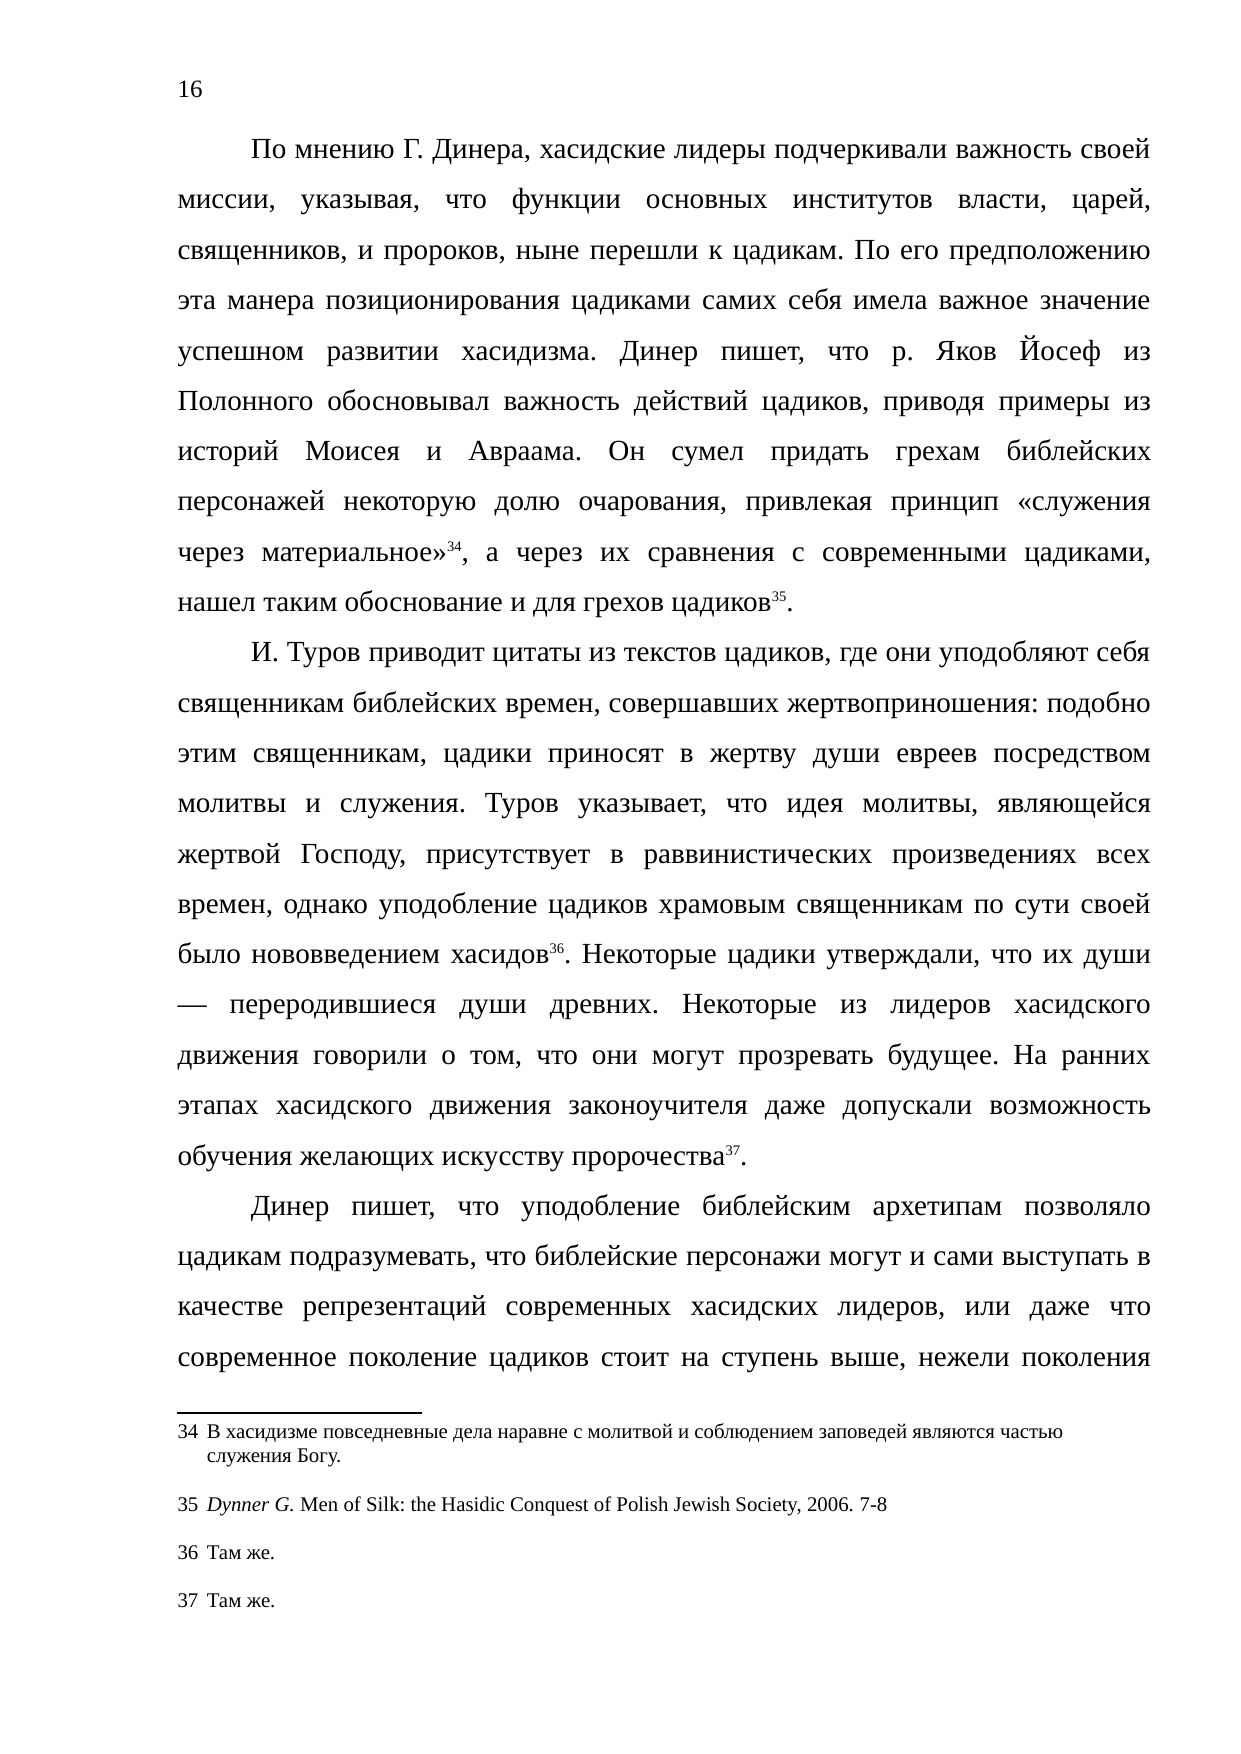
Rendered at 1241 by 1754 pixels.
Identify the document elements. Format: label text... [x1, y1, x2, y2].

text Там же. [177, 1539, 1152, 1564]
text Dynner G. Men of Silk: the Hasidic Conquest of Polish Jewish Society, 2006. 7-8 [177, 1491, 1152, 1516]
text В хасидизме повседневные дела наравне с молитвой и соблюдением заповедей являются частью служения Богу. [177, 1419, 1152, 1467]
text По мнению Г. Динера, хасидские лидеры подчеркивали важность своей миссии, указывая, что функции основных институтов власти, царей, священников, и пророков, ныне перешли к цадикам. По его предположению эта манера позиционирования цадиками самих себя имела важное значение успешном развитии хасидизма. Динер пишет, что р. Яков Йосеф из Полонного обосновывал важность действий цадиков, приводя примеры из историй Моисея и Авраама. Он сумел придать грехам библейских персонажей некоторую долю очарования, привлекая принцип «служения через материальное», а через их сравнения с современными цадиками, нашел таким обоснование и для грехов цадиков. [177, 131, 1152, 618]
text Динер пишет, что уподобление библейским архетипам позволяло цадикам подразумевать, что библейские персонажи могут и сами выступать в качестве репрезентаций современных хасидских лидеров, или даже что современное поколение цадиков стоит на ступень выше, нежели поколения [177, 1188, 1152, 1372]
text Там же. [177, 1588, 1152, 1612]
text И. Туров приводит цитаты из текстов цадиков, где они уподобляют себя священникам библейских времен, совершавших жертвоприношения: подобно этим священникам, цадики приносят в жертву души евреев посредством молитвы и служения. Туров указывает, что идея молитвы, являющейся жертвой Господу, присутствует в раввинистических произведениях всех времен, однако уподобление цадиков храмовым священникам по сути своей было нововведением хасидов. Некоторые цадики утверждали, что их души — переродившиеся души древних. Некоторые из лидеров хасидского движения говорили о том, что они могут прозревать будущее. На ранних этапах хасидского движения законоучителя даже допускали возможность обучения желающих искусству пророчества. [177, 634, 1152, 1171]
